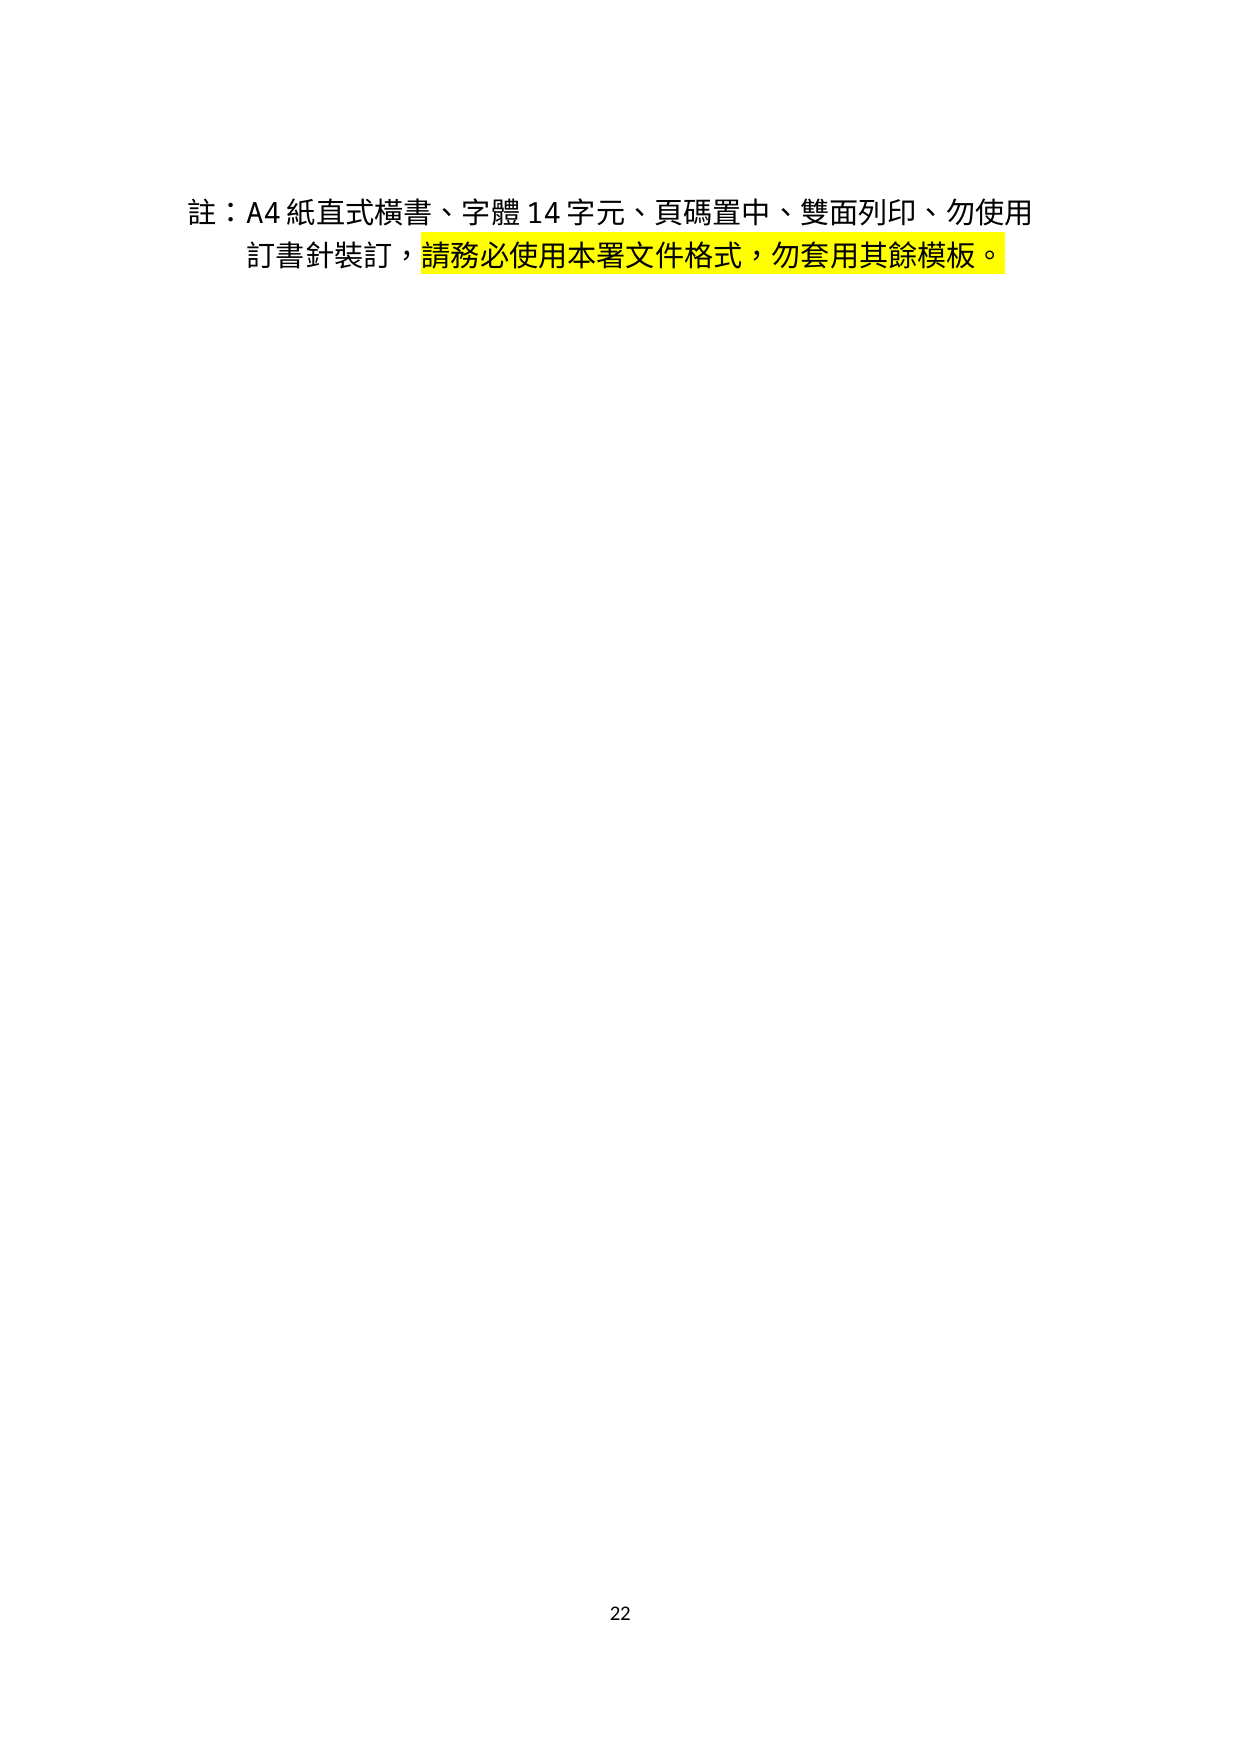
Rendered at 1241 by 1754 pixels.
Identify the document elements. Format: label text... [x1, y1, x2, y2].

text 註：A4紙直式橫書、字體14字元、頁碼置中、雙面列印、勿使用訂書針裝訂，請務必使用本署文件格式，勿套用其餘模板。 [187, 190, 1053, 274]
